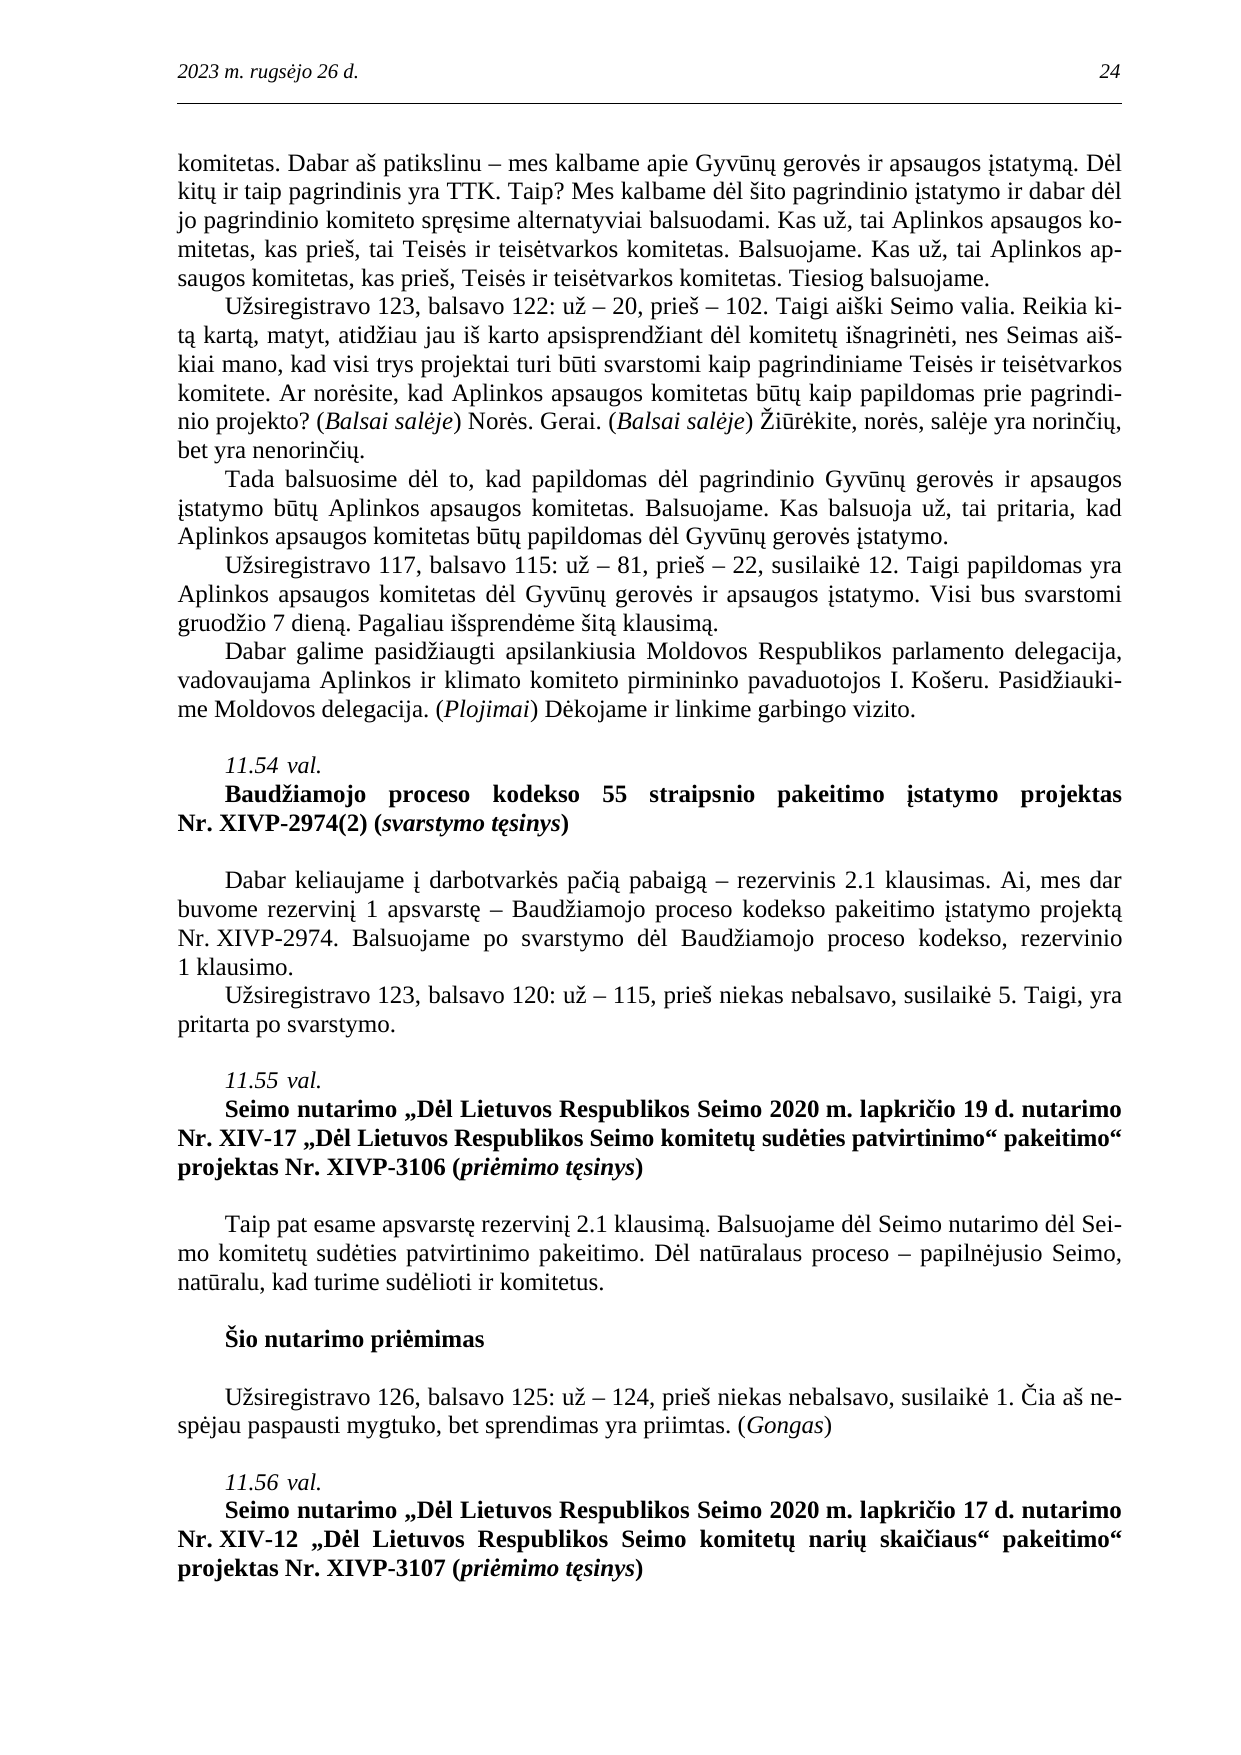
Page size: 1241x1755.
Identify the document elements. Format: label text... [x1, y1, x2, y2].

text Da­bar ga­li­me pa­si­džiaug­ti ap­si­lan­kiu­sia Mol­do­vos Res­pub­li­kos par­la­men­to de­le­ga­ci­ja, va­do­vau­ja­ma Ap­lin­kos ir kli­ma­to ko­mi­te­to pir­mi­nin­ko pa­va­duo­to­jos I. Ko­še­ru. Pa­si­džiau­ki­me Mol­do­vos de­le­ga­ci­ja. (Plo­ji­mai) Dė­ko­ja­me ir lin­ki­me gar­bin­go vi­zi­to. [177, 636, 1122, 723]
text Sei­mo nu­ta­ri­mo „Dėl Lie­tu­vos Res­pub­li­kos Sei­mo 2020 m. lap­kri­čio 19 d. nu­ta­ri­mo Nr. XIV-17 „Dėl Lie­tu­vos Res­pub­li­kos Sei­mo ko­mi­te­tų su­dė­ties pa­tvir­ti­ni­mo“ pa­kei­ti­mo“ pro­jek­tas Nr. XIVP-3106 (pri­ėmi­mo tę­si­nys) [177, 1094, 1122, 1180]
text Už­si­re­gist­ra­vo 126, bal­sa­vo 125: už – 124, prieš nie­kas ne­bal­sa­vo, su­si­lai­kė 1. Čia aš ne­spė­jau pa­spaus­ti myg­tu­ko, bet spren­di­mas yra pri­im­tas. (Gon­gas) [177, 1382, 1122, 1439]
text 11.54 val. [224, 751, 1122, 779]
text 11.56 val. [224, 1468, 1122, 1496]
text Da­bar ke­liau­ja­me į dar­bo­tvarkės pa­čią pa­bai­gą – re­zer­vi­nis 2.1 klau­si­mas. Ai, mes dar bu­vo­me re­zer­vi­nį 1 ap­svars­tę – Bau­džia­mo­jo pro­ce­so ko­dek­so pa­kei­ti­mo įsta­ty­mo pro­jek­tą Nr. XIVP-2974. Bal­suo­ja­me po svars­ty­mo dėl Bau­džia­mo­jo pro­ce­so ko­dek­so, re­zer­vi­nio 1 klau­si­mo. [177, 865, 1122, 980]
text Bau­džia­mo­jo pro­ce­so ko­dek­so 55 straips­nio pa­kei­ti­mo įsta­ty­mo pro­jek­tas Nr. XIVP-2974(2) (svars­ty­mo tę­si­nys) [177, 779, 1122, 837]
text Šio nu­ta­ri­mo pri­ėmi­mas [177, 1324, 1122, 1353]
text Už­si­re­gist­ra­vo 117, bal­sa­vo 115: už – 81, prieš – 22, su­si­lai­kė 12. Tai­gi pa­pil­do­mas yra Ap­lin­kos ap­sau­gos ko­mi­te­tas dėl Gy­vū­nų ge­ro­vės ir ap­sau­gos įsta­ty­mo. Vi­si bus svars­to­mi gruo­džio 7 die­ną. Pa­ga­liau iš­spren­dė­me ši­tą klau­si­mą. [177, 550, 1122, 636]
text ko­mi­te­tas. Da­bar aš pa­tiks­li­nu – mes kal­ba­me apie Gy­vū­nų ge­ro­vės ir ap­sau­gos įsta­ty­mą. Dėl ki­tų ir taip pa­grin­di­nis yra TTK. Taip? Mes kal­ba­me dėl ši­to pa­grin­di­nio įsta­ty­mo ir da­bar dėl jo pa­grin­di­nio ko­mi­te­to sprę­si­me al­ter­na­ty­viai bal­suo­da­mi. Kas už, tai Ap­lin­kos ap­sau­gos ko­mi­te­tas, kas prieš, tai Tei­sės ir tei­sėt­var­kos ko­mi­te­tas. Bal­suo­ja­me. Kas už, tai Ap­lin­kos ap­sau­gos ko­mi­te­tas, kas prieš, Tei­sės ir tei­sėt­var­kos ko­mi­te­tas. Tie­siog bal­suo­ja­me. [177, 148, 1122, 291]
text Sei­mo nu­ta­ri­mo „Dėl Lie­tu­vos Res­pub­li­kos Sei­mo 2020 m. lap­kri­čio 17 d. nu­ta­ri­mo Nr. XIV-12 „Dėl Lie­tu­vos Res­pub­li­kos Sei­mo ko­mi­te­tų na­rių skai­čiaus“ pa­kei­ti­mo“ projek­tas Nr. XIVP-3107 (pri­ėmi­mo tę­si­nys) [177, 1496, 1122, 1582]
text Ta­da bal­suo­si­me dėl to, kad pa­pil­do­mas dėl pa­grin­di­nio Gy­vū­nų ge­ro­vės ir ap­sau­gos įsta­ty­mo bū­tų Ap­lin­kos ap­sau­gos ko­mi­te­tas. Bal­suo­ja­me. Kas bal­suo­ja už, tai pri­ta­ria, kad Ap­lin­kos ap­sau­gos ko­mi­te­tas bū­tų pa­pil­do­mas dėl Gy­vū­nų ge­ro­vės įsta­ty­mo. [177, 464, 1122, 550]
text Už­si­re­gist­ra­vo 123, bal­sa­vo 120: už – 115, prieš nie­kas ne­bal­sa­vo, su­si­lai­kė 5. Tai­gi, yra pri­tar­ta po svars­ty­mo. [177, 980, 1122, 1038]
text Už­si­re­gist­ra­vo 123, bal­sa­vo 122: už – 20, prieš – 102. Tai­gi aiš­ki Sei­mo va­lia. Rei­kia ki­tą kar­tą, ma­tyt, ati­džiau jau iš kar­to ap­si­spren­džiant dėl ko­mi­te­tų iš­nag­ri­nė­ti, nes Sei­mas aiš­kiai ma­no, kad vi­si trys pro­jek­tai tu­ri bū­ti svars­to­mi kaip pa­grin­di­nia­me Tei­sės ir tei­sėt­var­kos ko­mi­te­te. Ar no­rė­si­te, kad Ap­lin­kos ap­sau­gos ko­mi­te­tas bū­tų kaip pa­pil­do­mas prie pa­grin­di­nio pro­jek­to? (Bal­sai sa­lė­je) No­rės. Ge­rai. (Bal­sai sa­lė­je) Žiū­rė­ki­te, no­rės, sa­lė­je yra no­rin­čių, bet yra ne­no­rin­čių. [177, 291, 1122, 464]
text Taip pat esame ap­svars­tę re­zer­vi­nį 2.1 klau­si­mą. Bal­suo­ja­me dėl Sei­mo nu­ta­ri­mo dėl Sei­mo ko­mi­te­tų su­dė­ties pa­tvir­ti­ni­mo pa­kei­ti­mo. Dėl na­tū­ra­laus pro­ce­so – pa­pil­nė­ju­sio Sei­mo, na­tū­ra­lu, kad tu­ri­me su­dė­lio­ti ir ko­mi­te­tus. [177, 1209, 1122, 1295]
text 11.55 val. [224, 1067, 1122, 1094]
